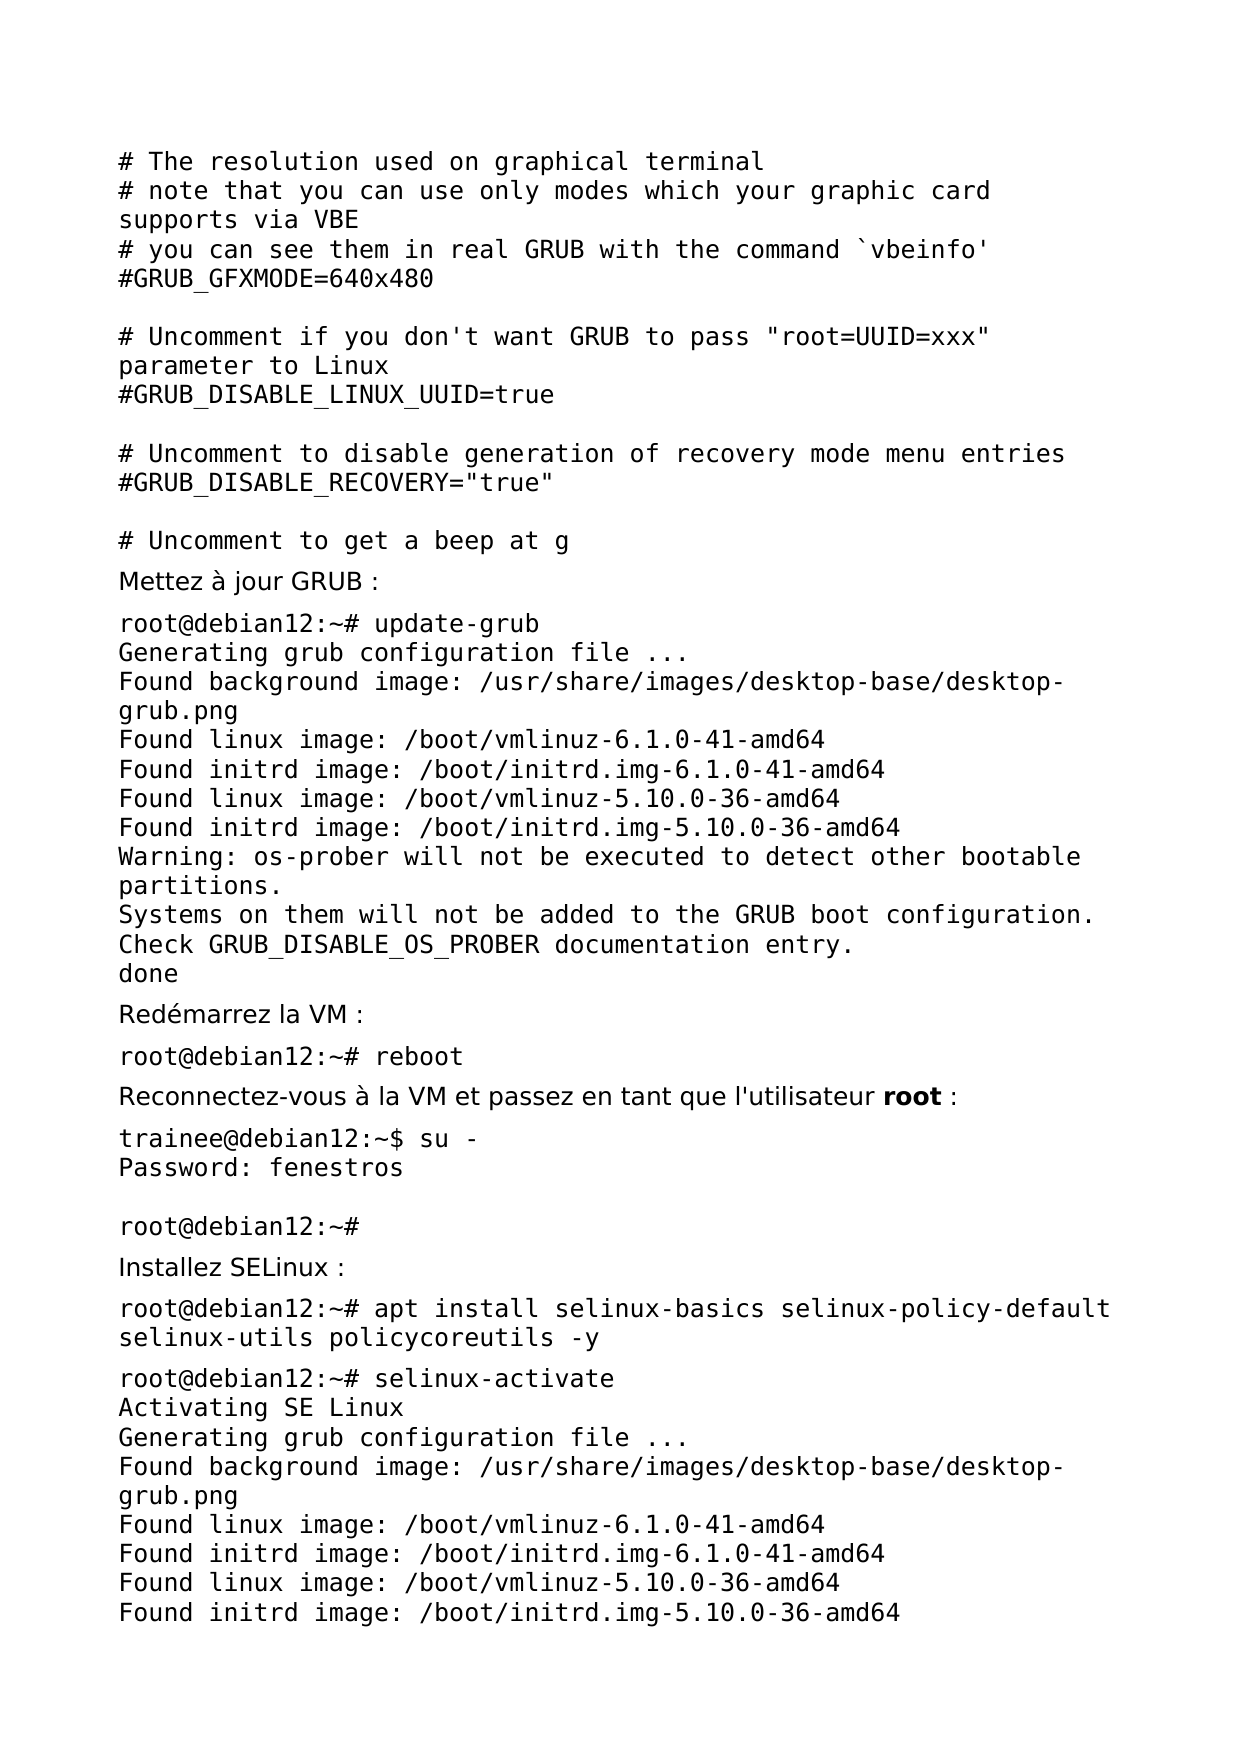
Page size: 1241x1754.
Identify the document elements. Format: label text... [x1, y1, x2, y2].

text Installez SELinux : [118, 1253, 1122, 1282]
text Redémarrez la VM : [118, 1000, 1122, 1029]
text root@debian12:~# update-grub Generating grub configuration file ... Found background image: /usr/share/images/desktop-base/desktop-grub.png Found linux image: /boot/vmlinuz-6.1.0-41-amd64 Found initrd image: /boot/initrd.img-6.1.0-41-amd64 Found linux image: /boot/vmlinuz-5.10.0-36-amd64 Found initrd image: /boot/initrd.img-5.10.0-36-amd64 Warning: os-prober will not be executed to detect other bootable partitions. Systems on them will not be added to the GRUB boot configuration. Check GRUB_DISABLE_OS_PROBER documentation entry. done [118, 609, 1122, 988]
text Mettez à jour GRUB : [118, 567, 1122, 597]
text root@debian12:~# reboot [118, 1042, 1122, 1071]
text root@debian12:~# apt install selinux-basics selinux-policy-default selinux-utils policycoreutils -y [118, 1294, 1122, 1353]
text Reconnectez-vous à la VM et passez en tant que l'utilisateur root : [118, 1083, 1122, 1112]
text root@debian12:~# selinux-activate Activating SE Linux Generating grub configuration file ... Found background image: /usr/share/images/desktop-base/desktop-grub.png Found linux image: /boot/vmlinuz-6.1.0-41-amd64 Found initrd image: /boot/initrd.img-6.1.0-41-amd64 Found linux image: /boot/vmlinuz-5.10.0-36-amd64 Found initrd image: /boot/initrd.img-5.10.0-36-amd64 [118, 1364, 1122, 1627]
text trainee@debian12:~$ su - Password: fenestros root@debian12:~# [118, 1124, 1122, 1241]
text # The resolution used on graphical terminal # note that you can use only modes which your graphic card supports via VBE # you can see them in real GRUB with the command `vbeinfo' #GRUB_GFXMODE=640x480 # Uncomment if you don't want GRUB to pass "root=UUID=xxx" parameter to Linux #GRUB_DISABLE_LINUX_UUID=true # Uncomment to disable generation of recovery mode menu entries #GRUB_DISABLE_RECOVERY="true" # Uncomment to get a beep at g [118, 118, 1122, 556]
